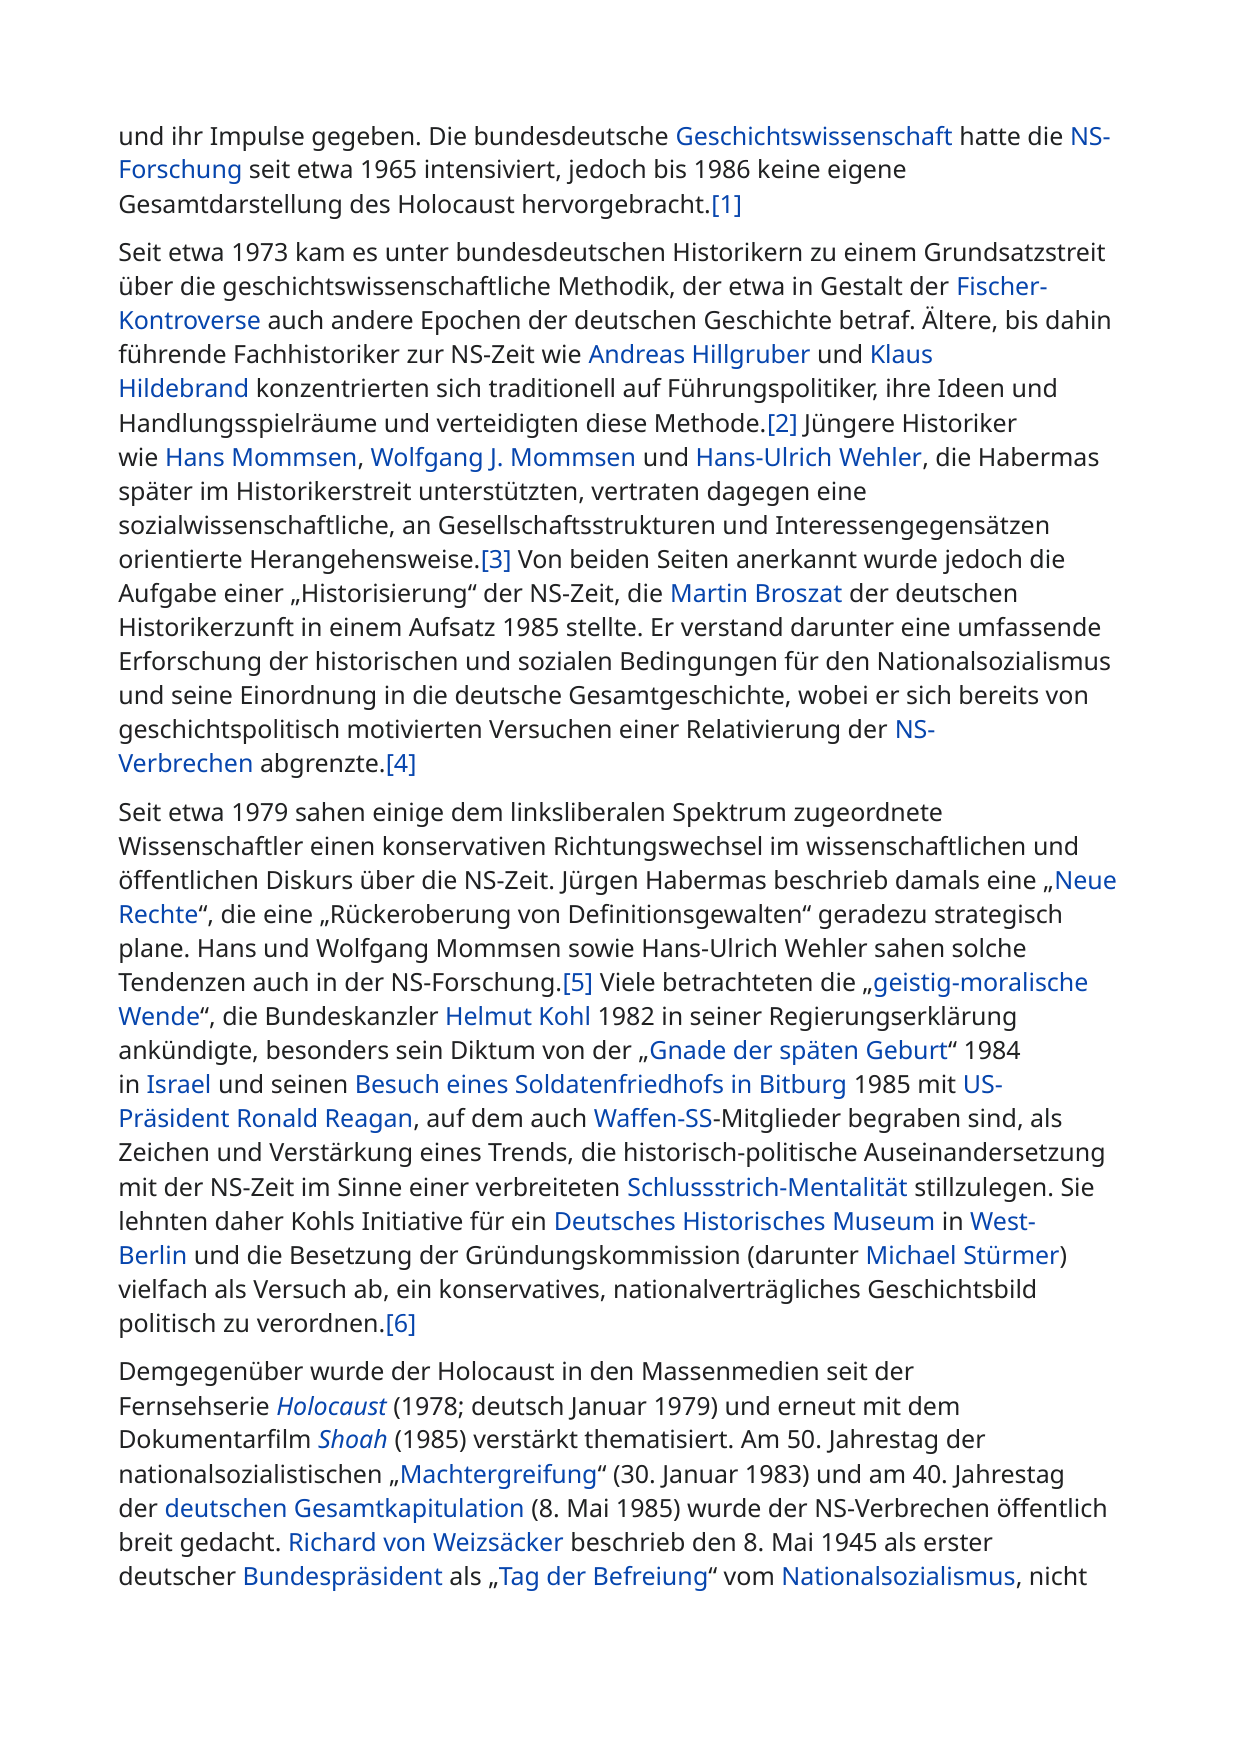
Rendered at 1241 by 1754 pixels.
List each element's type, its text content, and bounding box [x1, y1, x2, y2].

text Seit etwa 1979 sahen einige dem linksliberalen Spektrum zugeordnete Wissenschaftler einen konservativen Richtungswechsel im wissenschaftlichen und öffentlichen Diskurs über die NS-Zeit. Jürgen Habermas beschrieb damals eine „Neue Rechte“, die eine „Rückeroberung von Definitionsgewalten“ geradezu strategisch plane. Hans und Wolfgang Mommsen sowie Hans-Ulrich Wehler sahen solche Tendenzen auch in der NS-Forschung.[5] Viele betrachteten die „geistig-moralische Wende“, die Bundeskanzler Helmut Kohl 1982 in seiner Regierungserklärung ankündigte, besonders sein Diktum von der „Gnade der späten Geburt“ 1984 in Israel und seinen Besuch eines Soldatenfriedhofs in Bitburg 1985 mit US-Präsident Ronald Reagan, auf dem auch Waffen-SS-Mitglieder begraben sind, als Zeichen und Verstärkung eines Trends, die historisch-politische Auseinandersetzung mit der NS-Zeit im Sinne einer verbreiteten Schlussstrich-Mentalität stillzulegen. Sie lehnten daher Kohls Initiative für ein Deutsches Historisches Museum in West-Berlin und die Besetzung der Gründungskommission (darunter Michael Stürmer) vielfach als Versuch ab, ein konservatives, nationalverträgliches Geschichtsbild politisch zu verordnen.[6] [118, 794, 1122, 1339]
text und ihr Impulse gegeben. Die bundesdeutsche Geschichtswissenschaft hatte die NS-Forschung seit etwa 1965 intensiviert, jedoch bis 1986 keine eigene Gesamtdarstellung des Holocaust hervorgebracht.[1] [118, 118, 1122, 220]
text Demgegenüber wurde der Holocaust in den Massenmedien seit der Fernsehserie Holocaust (1978; deutsch Januar 1979) und erneut mit dem Dokumentarfilm Shoah (1985) verstärkt thematisiert. Am 50. Jahrestag der nationalsozialistischen „Machtergreifung“ (30. Januar 1983) und am 40. Jahrestag der deutschen Gesamtkapitulation (8. Mai 1985) wurde der NS-Verbrechen öffentlich breit gedacht. Richard von Weizsäcker beschrieb den 8. Mai 1945 als erster deutscher Bundespräsident als „Tag der Befreiung“ vom Nationalsozialismus, nicht [118, 1354, 1122, 1592]
text Seit etwa 1973 kam es unter bundesdeutschen Historikern zu einem Grundsatzstreit über die geschichtswissenschaftliche Methodik, der etwa in Gestalt der Fischer-Kontroverse auch andere Epochen der deutschen Geschichte betraf. Ältere, bis dahin führende Fachhistoriker zur NS-Zeit wie Andreas Hillgruber und Klaus Hildebrand konzentrierten sich traditionell auf Führungspolitiker, ihre Ideen und Handlungsspielräume und verteidigten diese Methode.[2] Jüngere Historiker wie Hans Mommsen, Wolfgang J. Mommsen und Hans-Ulrich Wehler, die Habermas später im Historikerstreit unterstützten, vertraten dagegen eine sozialwissenschaftliche, an Gesellschaftsstrukturen und Interessengegensätzen orientierte Herangehensweise.[3] Von beiden Seiten anerkannt wurde jedoch die Aufgabe einer „Historisierung“ der NS-Zeit, die Martin Broszat der deutschen Historikerzunft in einem Aufsatz 1985 stellte. Er verstand darunter eine umfassende Erforschung der historischen und sozialen Bedingungen für den Nationalsozialismus und seine Einordnung in die deutsche Gesamtgeschichte, wobei er sich bereits von geschichtspolitisch motivierten Versuchen einer Relativierung der NS-Verbrechen abgrenzte.[4] [118, 235, 1122, 780]
